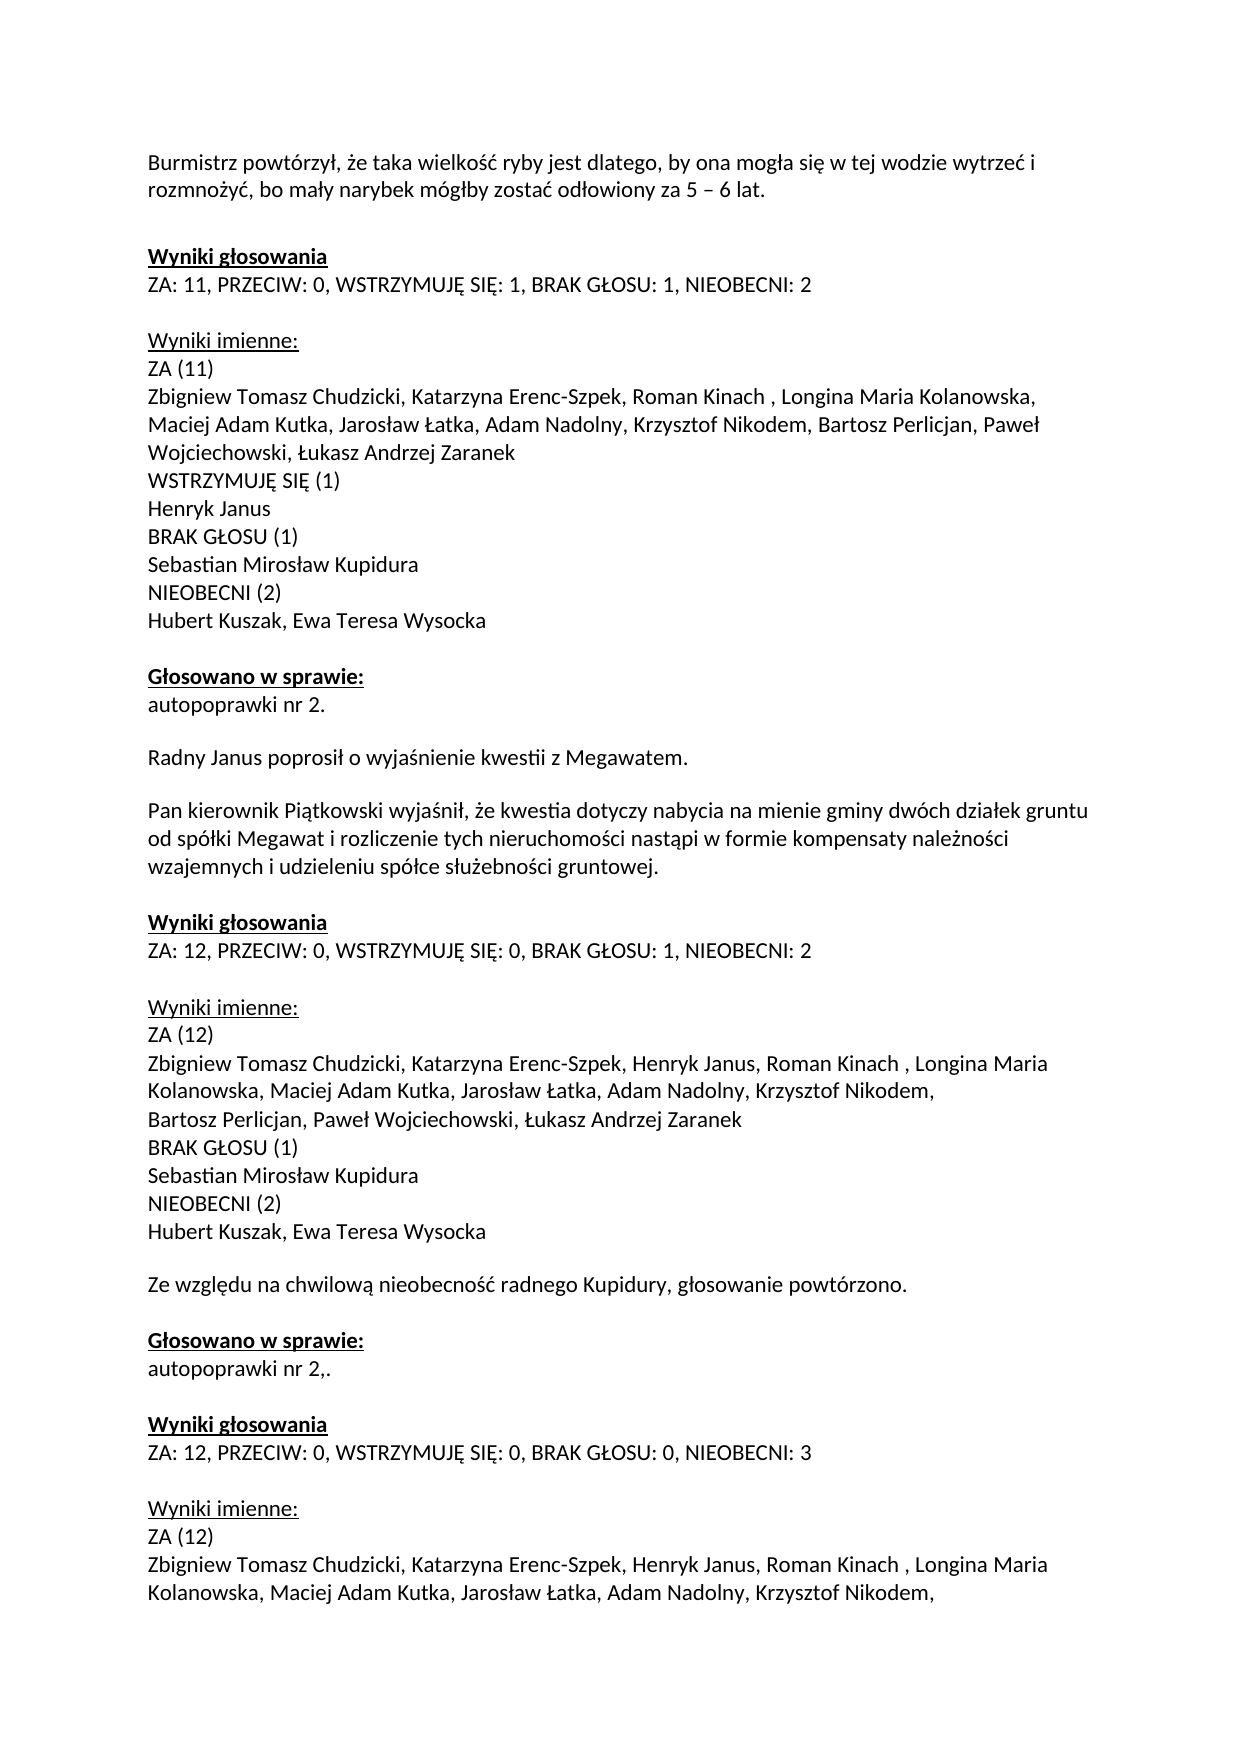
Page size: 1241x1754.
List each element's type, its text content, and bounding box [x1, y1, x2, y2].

text Głosowano w sprawie: autopoprawki nr 2,. Wyniki głosowania ZA: 12, PRZECIW: 0, WSTRZYMUJĘ SIĘ: 0, BRAK GŁOSU: 0, NIEOBECNI: 3 Wyniki imienne: ZA (12) Zbigniew Tomasz Chudzicki, Katarzyna Erenc-Szpek, Henryk Janus, Roman Kinach , Longina Maria Kolanowska, Maciej Adam Kutka, Jarosław Łatka, Adam Nadolny, Krzysztof Nikodem, [148, 1298, 1093, 1606]
text Ze względu na chwilową nieobecność radnego Kupidury, głosowanie powtórzono. [148, 1270, 1093, 1298]
text Burmistrz powtórzył, że taka wielkość ryby jest dlatego, by ona mogła się w tej wodzie wytrzeć i rozmnożyć, bo mały narybek mógłby zostać odłowiony za 5 – 6 lat. [148, 148, 1093, 204]
text Pan kierownik Piątkowski wyjaśnił, że kwestia dotyczy nabycia na mienie gminy dwóch działek gruntu od spółki Megawat i rozliczenie tych nieruchomości nastąpi w formie kompensaty należności wzajemnych i udzieleniu spółce służebności gruntowej. Wyniki głosowania ZA: 12, PRZECIW: 0, WSTRZYMUJĘ SIĘ: 0, BRAK GŁOSU: 1, NIEOBECNI: 2 Wyniki imienne: ZA (12) Zbigniew Tomasz Chudzicki, Katarzyna Erenc-Szpek, Henryk Janus, Roman Kinach , Longina Maria Kolanowska, Maciej Adam Kutka, Jarosław Łatka, Adam Nadolny, Krzysztof Nikodem, Bartosz Perlicjan, Paweł Wojciechowski, Łukasz Andrzej Zaranek BRAK GŁOSU (1) Sebastian Mirosław Kupidura NIEOBECNI (2) Hubert Kuszak, Ewa Teresa Wysocka [148, 796, 1093, 1245]
text Radny Janus poprosił o wyjaśnienie kwestii z Megawatem. [148, 743, 1093, 771]
text Wyniki głosowania ZA: 11, PRZECIW: 0, WSTRZYMUJĘ SIĘ: 1, BRAK GŁOSU: 1, NIEOBECNI: 2 Wyniki imienne: ZA (11) Zbigniew Tomasz Chudzicki, Katarzyna Erenc-Szpek, Roman Kinach , Longina Maria Kolanowska, Maciej Adam Kutka, Jarosław Łatka, Adam Nadolny, Krzysztof Nikodem, Bartosz Perlicjan, Paweł Wojciechowski, Łukasz Andrzej Zaranek WSTRZYMUJĘ SIĘ (1) Henryk Janus BRAK GŁOSU (1) Sebastian Mirosław Kupidura NIEOBECNI (2) Hubert Kuszak, Ewa Teresa Wysocka Głosowano w sprawie: autopoprawki nr 2. [148, 214, 1093, 718]
